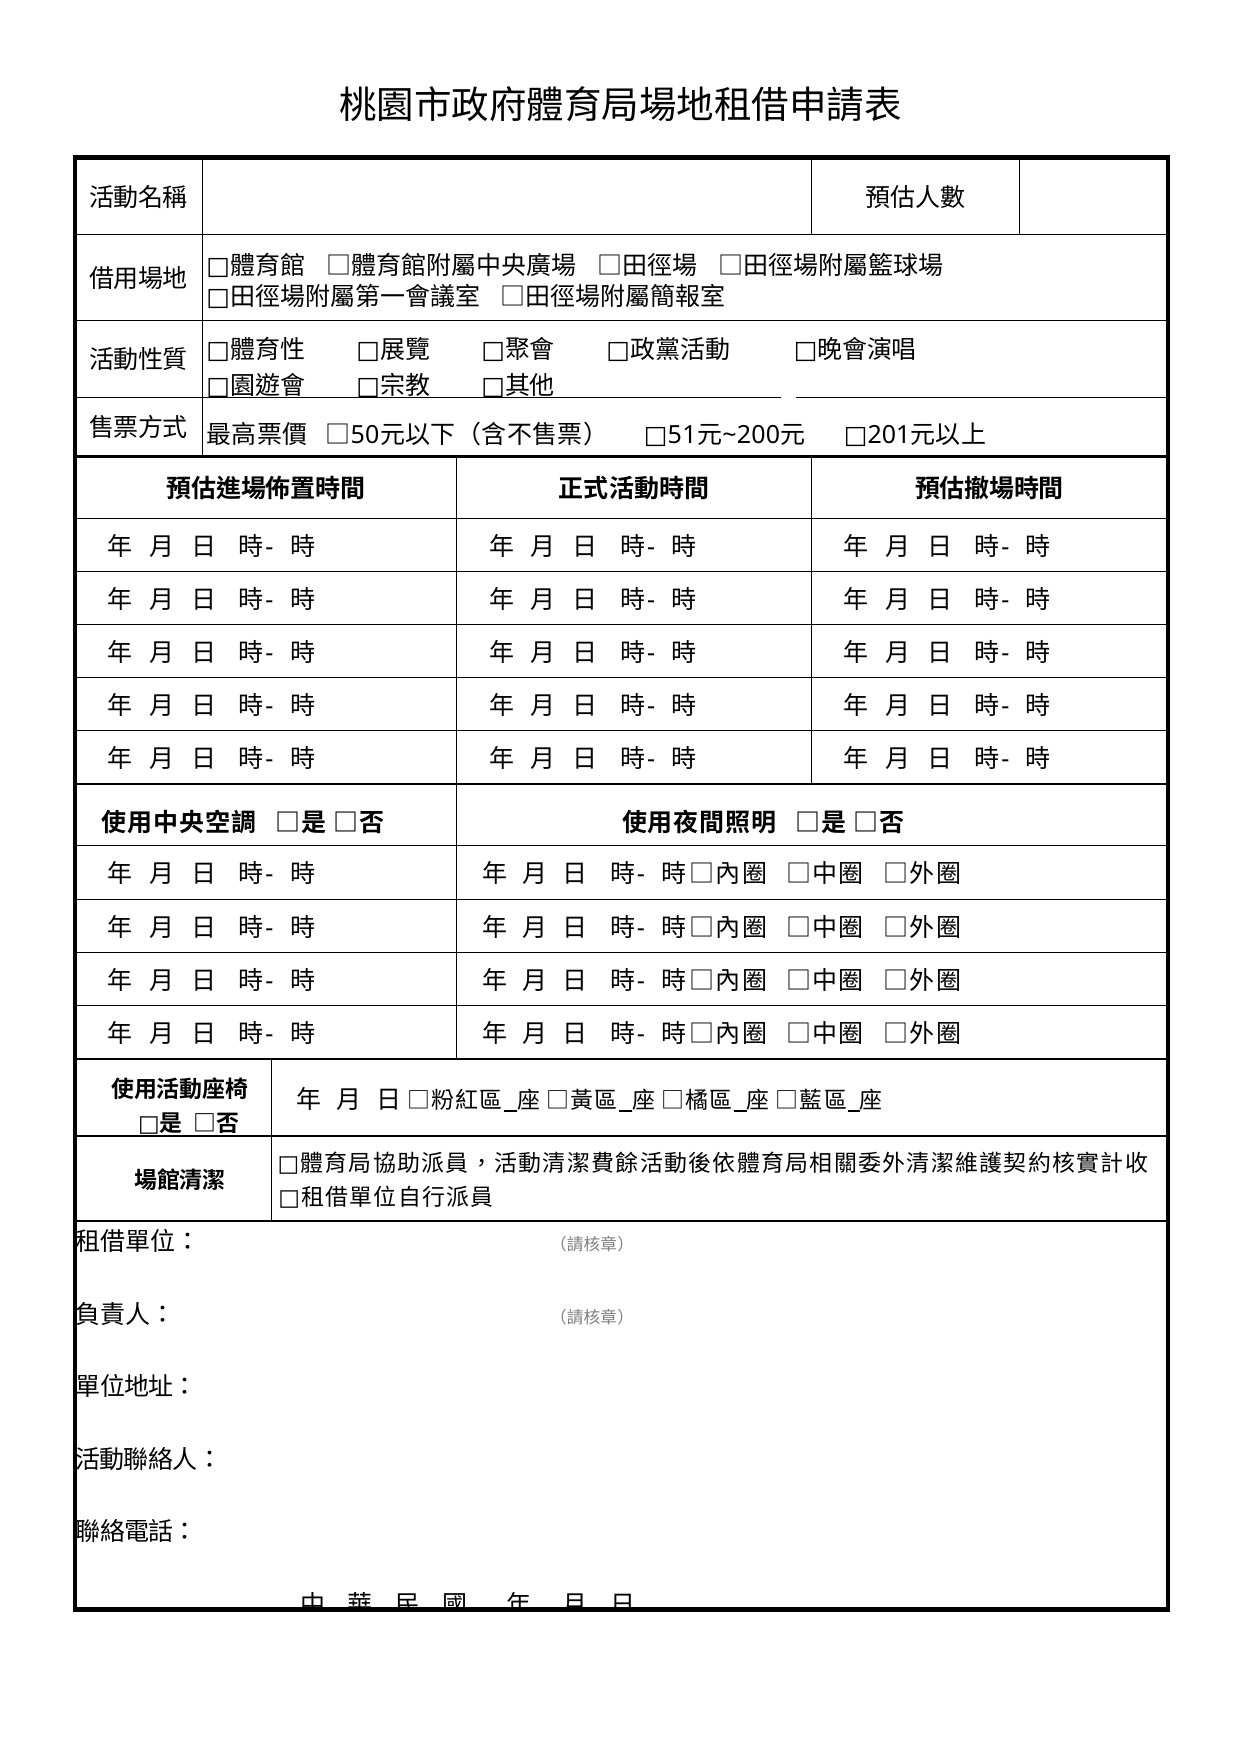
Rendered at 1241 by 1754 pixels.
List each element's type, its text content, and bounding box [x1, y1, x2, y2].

table_cell 活動性質 [77, 321, 202, 397]
table_cell 借用場地 [77, 235, 202, 320]
table_cell 預估撤場時間 [812, 458, 1166, 517]
table_cell 使用中央空調 □是 □否 [77, 785, 456, 845]
table_cell 年 月 日 時- 時 [812, 678, 1166, 730]
table_cell 年 月 日 時- 時 [457, 678, 811, 730]
table_cell 年 月 日 時- 時 [77, 900, 456, 952]
table_cell 年 月 日 時- 時□內圈 □中圈 □外圈 [457, 953, 1166, 1005]
table_cell 年 月 日 時- 時 [812, 519, 1166, 571]
table_cell 年 月 日 時- 時 [77, 846, 456, 898]
table_header [203, 160, 811, 234]
table_cell 售票方式 [77, 398, 202, 455]
table_cell 年 月 日 時- 時 [457, 625, 811, 677]
table_cell 預估進場佈置時間 [77, 458, 456, 517]
table_cell 使用活動座椅 □是 □否 [77, 1060, 271, 1135]
table_cell 年 月 日 □粉紅區 座 □黃區 座 □橘區 座 □藍區 座 [272, 1060, 1166, 1135]
table_cell 年 月 日 時- 時 [457, 572, 811, 624]
table_cell 年 月 日 時- 時 [77, 678, 456, 730]
table_cell 年 月 日 時- 時 [457, 731, 811, 783]
table_header 活動名稱 [77, 160, 202, 234]
table_cell □體育局協助派員，活動清潔費餘活動後依體育局相關委外清潔維護契約核實計收 □租借單位自行派員 [272, 1137, 1166, 1220]
table_cell 年 月 日 時- 時 [77, 731, 456, 783]
table_cell 年 月 日 時- 時 [812, 731, 1166, 783]
table_cell 年 月 日 時- 時 [457, 519, 811, 571]
table_header [1020, 160, 1166, 234]
table_header 預估人數 [812, 160, 1019, 234]
table_cell 最高票價 □50元以下（含不售票） □51元~200元 □201元以上 [203, 398, 1166, 455]
table_cell 年 月 日 時- 時 [77, 1006, 456, 1058]
table_cell 年 月 日 時- 時 [77, 519, 456, 571]
table_cell 租借單位： （請核章） 負責人： （請核章） 單位地址： 活動聯絡人： 聯絡電話： 中 華 民 國 年 月 日 [77, 1222, 1166, 1607]
table_cell 使用夜間照明 □是 □否 [457, 785, 1166, 845]
table_cell 年 月 日 時- 時□內圈 □中圈 □外圈 [457, 900, 1166, 952]
table_cell 年 月 日 時- 時 [77, 953, 456, 1005]
table_cell 年 月 日 時- 時□內圈 □中圈 □外圈 [457, 846, 1166, 898]
table_cell 年 月 日 時- 時 [77, 625, 456, 677]
table_cell 正式活動時間 [457, 458, 811, 517]
table_cell □體育館 □體育館附屬中央廣場 □田徑場 □田徑場附屬籃球場 □田徑場附屬第一會議室 □田徑場附屬簡報室 [203, 235, 1166, 320]
table_cell 年 月 日 時- 時 [77, 572, 456, 624]
table_cell 場館清潔 [77, 1137, 271, 1220]
table_cell 年 月 日 時- 時□內圈 □中圈 □外圈 [457, 1006, 1166, 1058]
text 桃園市政府體育局場地租借申請表 [75, 75, 1165, 129]
table_cell 年 月 日 時- 時 [812, 625, 1166, 677]
table_cell □體育性 □展覽 □聚會 □政黨活動 □晚會演唱 □園遊會 □宗教 □其他 1 [203, 321, 1166, 397]
table_cell 年 月 日 時- 時 [812, 572, 1166, 624]
